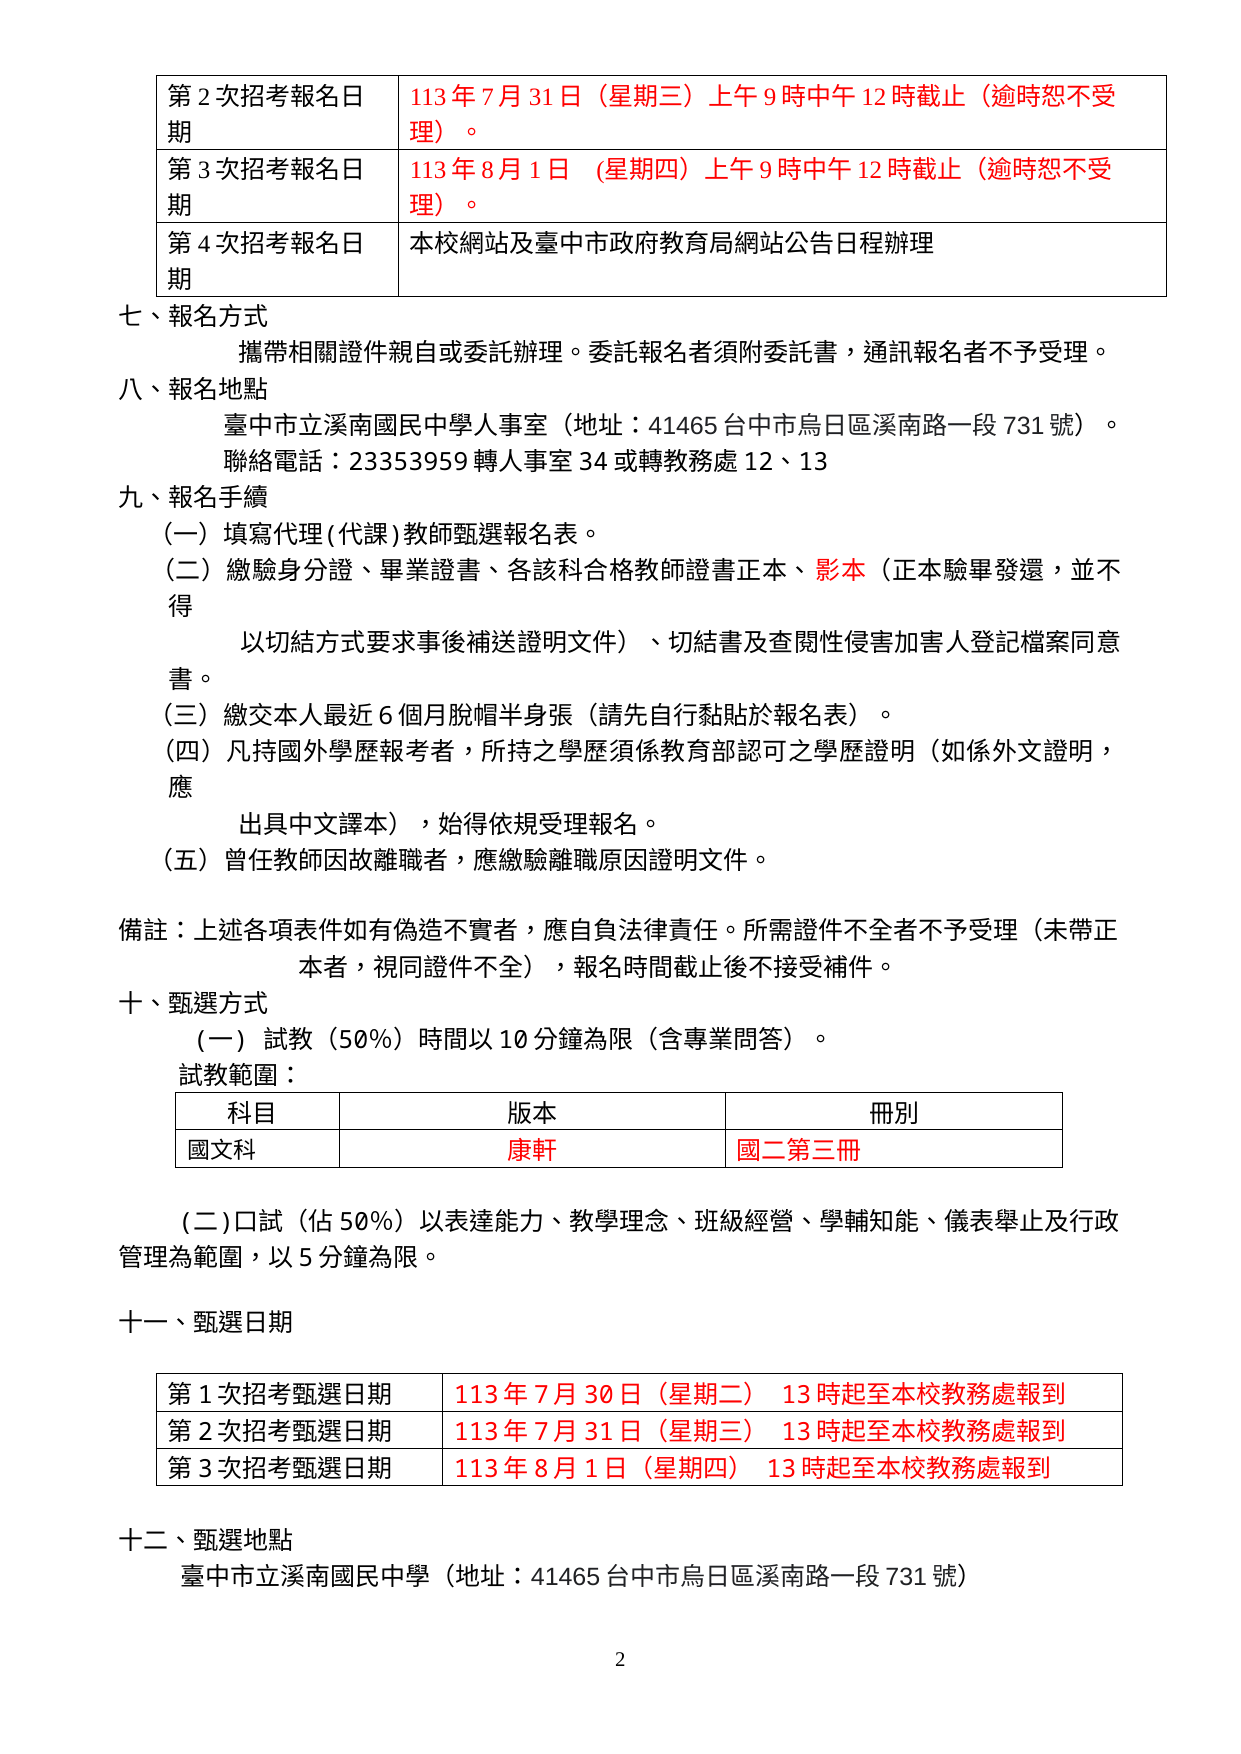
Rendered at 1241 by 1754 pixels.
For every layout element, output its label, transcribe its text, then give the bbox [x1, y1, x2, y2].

table_cell 第3次招考甄選日期 [157, 1449, 442, 1485]
table_cell 第2次招考報名日期 [157, 76, 398, 148]
text 試教範圍： [118, 1056, 1122, 1092]
table_cell 本校網站及臺中市政府教育局網站公告日程辦理 [399, 223, 1166, 296]
table_header 第1次招考甄選日期 [157, 1374, 442, 1411]
text 攜帶相關證件親自或委託辦理。委託報名者須附委託書，通訊報名者不予受理。 [118, 333, 1122, 369]
table_cell 第4次招考報名日期 [157, 223, 398, 296]
table_cell 第3次招考報名日期 [157, 150, 398, 222]
text (二)口試（佔50％）以表達能力、教學理念、班級經營、學輔知能、儀表舉止及行政管理為範圍，以5分鐘為限。 [118, 1202, 1122, 1274]
text 以切結方式要求事後補送證明文件）、切結書及查閱性侵害加害人登記檔案同意書。 [118, 623, 1122, 695]
text （四）凡持國外學歷報考者，所持之學歷須係教育部認可之學歷證明（如係外文證明，應 [118, 732, 1122, 804]
table_header 版本 [340, 1093, 725, 1129]
text （三）繳交本人最近6個月脫帽半身張（請先自行黏貼於報名表）。 [118, 695, 1122, 732]
text （一）填寫代理(代課)教師甄選報名表。 [118, 514, 1122, 550]
text 八、報名地點 [118, 369, 1122, 405]
table_cell 第2次招考甄選日期 [157, 1412, 442, 1448]
text 聯絡電話：23353959轉人事室34或轉教務處12、13 [118, 442, 1122, 478]
table_cell 113年7月31日（星期三） 13時起至本校教務處報到 [443, 1412, 1122, 1448]
table_cell 113年8月1日（星期四） 13時起至本校教務處報到 [443, 1449, 1122, 1485]
text 臺中市立溪南國民中學人事室（地址：41465台中市烏日區溪南路一段731號）。 [118, 405, 1122, 442]
table_header 科目 [176, 1093, 339, 1129]
table_cell 國二第三冊 [726, 1130, 1062, 1167]
table_cell 113年7月31日（星期三）上午9時中午12時截止（逾時恕不受理）。 [399, 76, 1166, 148]
text 十、甄選方式 [118, 983, 1122, 1019]
table_cell 康軒 [340, 1130, 725, 1167]
text 出具中文譯本），始得依規受理報名。 [118, 804, 1122, 840]
table_header 113年7月30日（星期二） 13時起至本校教務處報到 [443, 1374, 1122, 1411]
table_cell 國文科 [176, 1130, 339, 1167]
text 十二、甄選地點 [118, 1520, 1122, 1556]
table_cell 113年8月1日 (星期四）上午9時中午12時截止（逾時恕不受理）。 [399, 150, 1166, 222]
text (一) 試教（50％）時間以10分鐘為限（含專業問答）。 [118, 1019, 1122, 1056]
text 九、報名手續 [118, 478, 1122, 514]
text 七、報名方式 [118, 297, 1122, 333]
text 備註：上述各項表件如有偽造不實者，應自負法律責任。所需證件不全者不予受理（未帶正 [118, 911, 1122, 947]
text （五）曾任教師因故離職者，應繳驗離職原因證明文件。 [118, 840, 1122, 877]
text 本者，視同證件不全），報名時間截止後不接受補件。 [118, 947, 1122, 983]
text （二）繳驗身分證、畢業證書、各該科合格教師證書正本、影本（正本驗畢發還，並不得 [118, 550, 1122, 623]
table_header 冊別 [726, 1093, 1062, 1129]
text 臺中市立溪南國民中學（地址：41465台中市烏日區溪南路一段731號） [181, 1556, 1122, 1593]
text 十一、甄選日期 [118, 1303, 1122, 1339]
